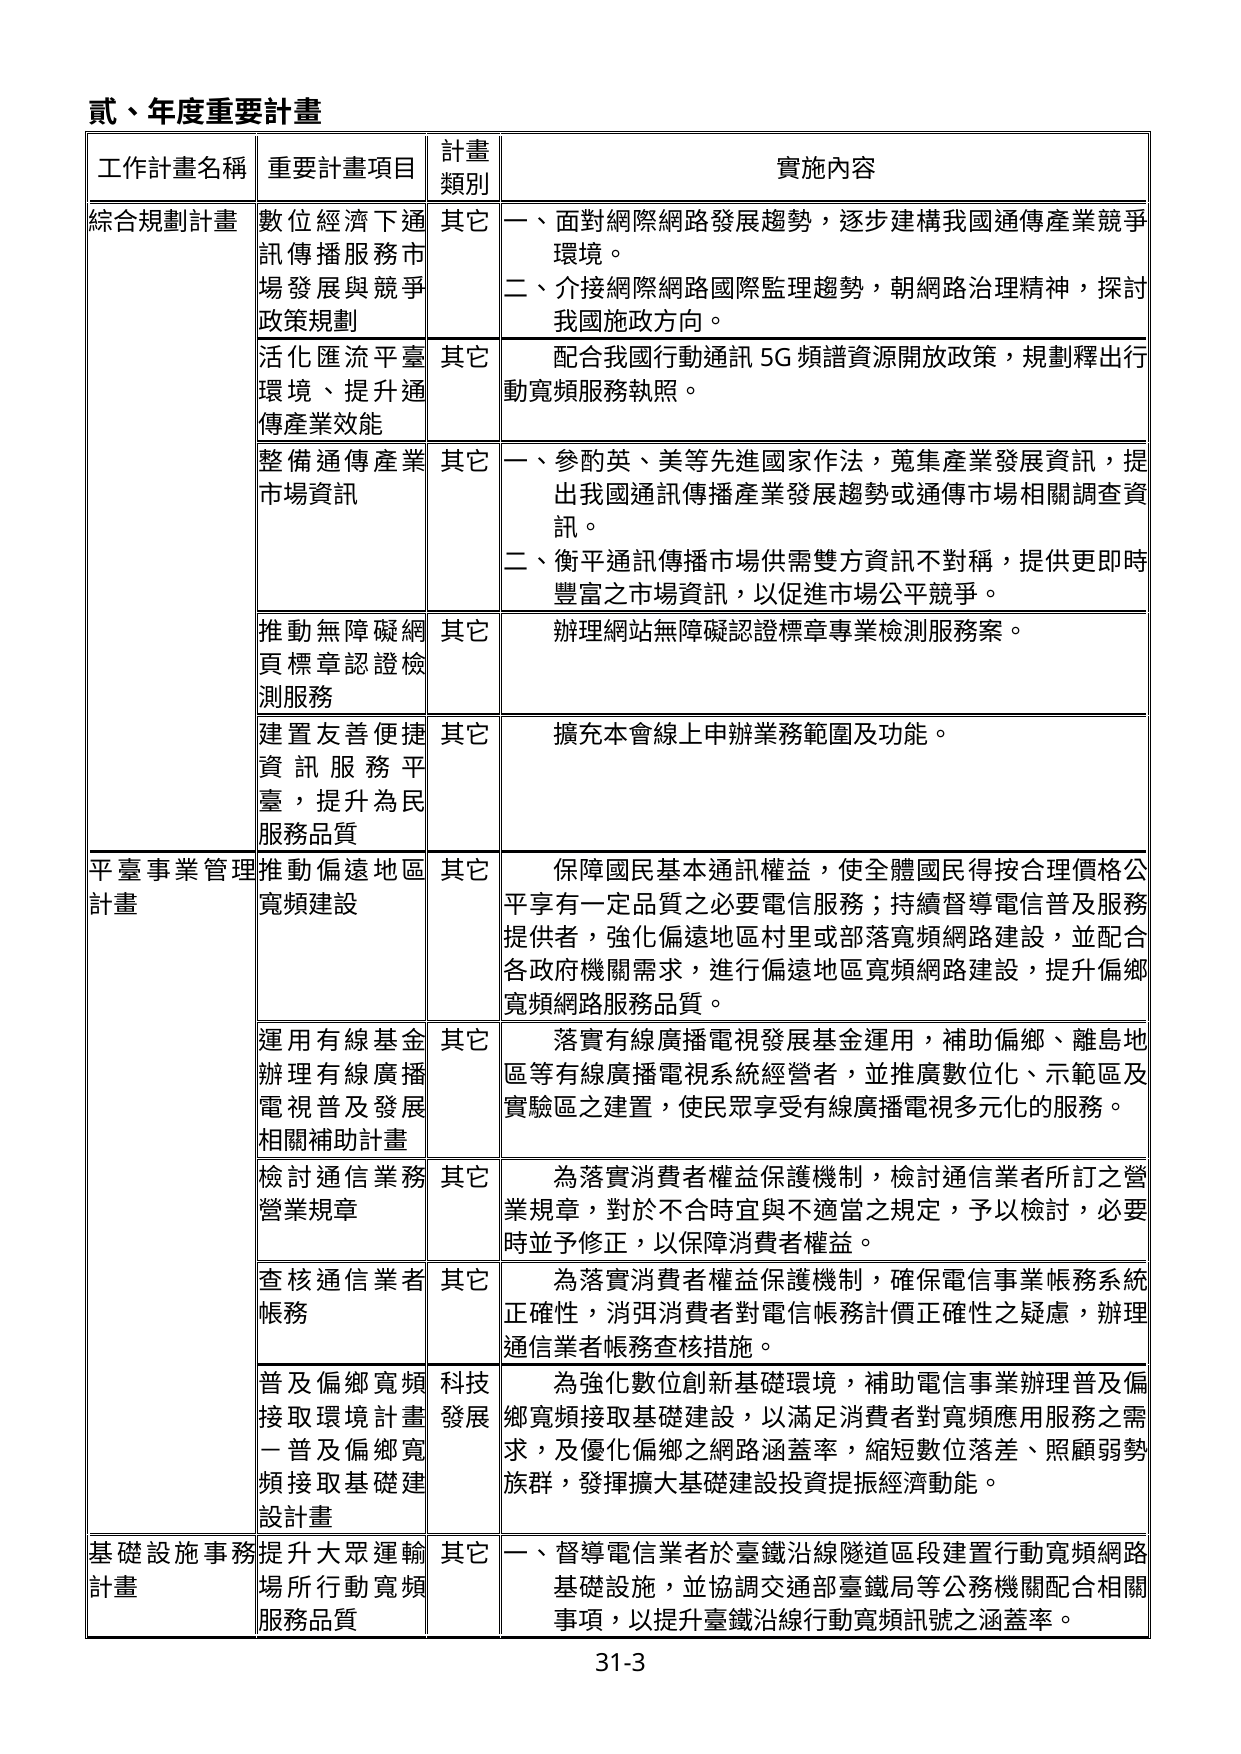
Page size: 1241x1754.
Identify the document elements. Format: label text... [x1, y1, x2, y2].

table_cell 其它 [427, 1536, 501, 1636]
table_cell 一、面對網際網路發展趨勢，逐步建構我國通傳產業競爭環境。 二、介接網際網路國際監理趨勢，朝網路治理精神，探討我國施政方向。 [502, 200, 1148, 337]
table_cell 落實有線廣播電視發展基金運用，補助偏鄉、離島地區等有線廣播電視系統經營者，並推廣數位化、示範區及實驗區之建置，使民眾享受有線廣播電視多元化的服務。 [501, 1020, 1149, 1156]
table_cell 配合我國行動通訊5G頻譜資源開放政策，規劃釋出行動寬頻服務執照。 [502, 337, 1148, 440]
table_cell 其它 [428, 614, 499, 713]
table_header 重要計畫項目 [256, 134, 427, 200]
table_cell 科技發展 [428, 1366, 499, 1533]
table_cell 一、督導電信業者於臺鐵沿線隧道區段建置行動寬頻網路基礎設施，並協調交通部臺鐵局等公務機關配合相關事項，以提升臺鐵沿線行動寬頻訊號之涵蓋率。 [501, 1533, 1149, 1636]
table_cell 數位經濟下通訊傳播服務市場發展與競爭政策規劃 [258, 204, 425, 337]
table_header 計畫類別 [427, 134, 501, 200]
text 貳、年度重要計畫 [89, 89, 1152, 131]
table_cell 為落實消費者權益保護機制，確保電信事業帳務系統正確性，消弭消費者對電信帳務計價正確性之疑慮，辦理通信業者帳務查核措施。 [502, 1260, 1148, 1363]
table_cell 其它 [428, 204, 499, 337]
table_cell 為落實消費者權益保護機制，檢討通信業者所訂之營業規章，對於不合時宜與不適當之規定，予以檢討，必要時並予修正，以保障消費者權益。 [502, 1156, 1148, 1259]
table_cell 其它 [428, 444, 499, 610]
table_cell 檢討通信業務營業規章 [258, 1160, 425, 1259]
table_cell 其它 [428, 717, 499, 850]
table_cell 其它 [428, 1263, 499, 1363]
table_cell 基礎設施事務計畫 [86, 1533, 256, 1636]
table_cell 為強化數位創新基礎環境，補助電信事業辦理普及偏鄉寬頻接取基礎建設，以滿足消費者對寬頻應用服務之需求，及優化偏鄉之網路涵蓋率，縮短數位落差、照顧弱勢族群，發揮擴大基礎建設投資提振經濟動能。 [502, 1363, 1149, 1533]
table_cell 保障國民基本通訊權益，使全體國民得按合理價格公平享有一定品質之必要電信服務；持續督導電信普及服務提供者，強化偏遠地區村里或部落寬頻網路建設，並配合各政府機關需求，進行偏遠地區寬頻網路建設，提升偏鄉寬頻網路服務品質。 [502, 850, 1148, 1020]
table_cell 推動無障礙網頁標章認證檢測服務 [258, 614, 425, 713]
table_cell 一、參酌英、美等先進國家作法，蒐集產業發展資訊，提出我國通訊傳播產業發展趨勢或通傳市場相關調查資訊。 二、衡平通訊傳播市場供需雙方資訊不對稱，提供更即時豐富之市場資訊，以促進市場公平競爭。 [502, 440, 1148, 610]
table_cell 整備通傳產業市場資訊 [258, 444, 425, 610]
table_cell 其它 [428, 853, 499, 1020]
table_cell 辦理網站無障礙認證標章專業檢測服務案。 [502, 610, 1148, 713]
table_cell 建置友善便捷資訊服務平臺，提升為民服務品質 [258, 717, 425, 850]
table_cell 平臺事業管理計畫 [88, 850, 255, 1533]
table_cell 推動偏遠地區寬頻建設 [258, 853, 425, 1020]
table_cell 運用有線基金辦理有線廣播電視普及發展相關補助計畫 [258, 1023, 425, 1156]
table_cell 其它 [428, 1023, 499, 1156]
table_cell 查核通信業者帳務 [258, 1263, 425, 1363]
table_header 實施內容 [501, 134, 1148, 200]
table_cell 提升大眾運輸場所行動寬頻服務品質 [256, 1536, 427, 1636]
table_cell 擴充本會線上申辦業務範圍及功能。 [502, 713, 1148, 850]
table_cell 活化匯流平臺環境、提升通傳產業效能 [258, 340, 425, 440]
table_cell 其它 [428, 340, 499, 440]
table_cell 綜合規劃計畫 [88, 200, 255, 850]
table_header 工作計畫名稱 [88, 134, 256, 200]
table_cell 其它 [428, 1160, 499, 1259]
table_cell 普及偏鄉寬頻接取環境計畫－普及偏鄉寬頻接取基礎建設計畫 [258, 1366, 425, 1533]
